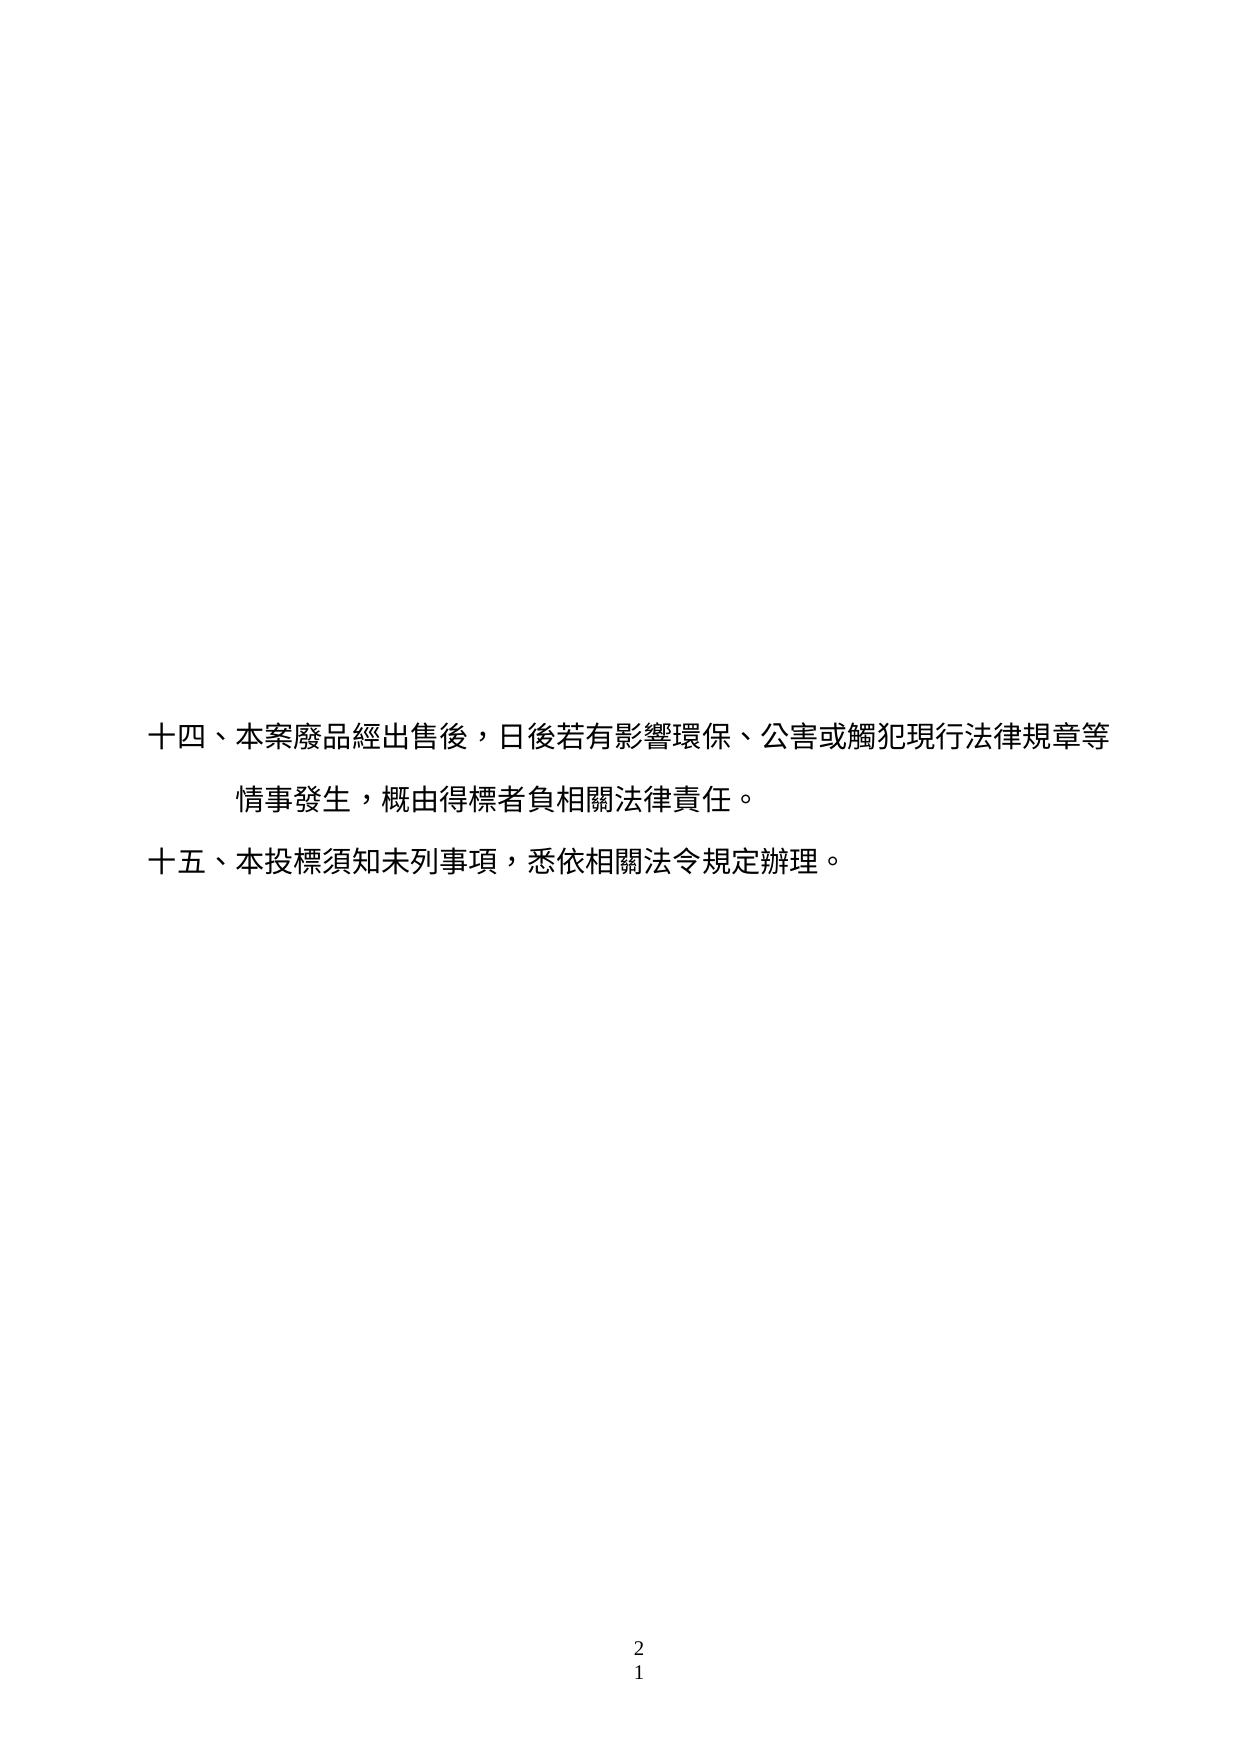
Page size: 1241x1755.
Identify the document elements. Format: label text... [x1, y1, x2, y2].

text 十四、本案廢品經出售後，日後若有影響環保、公害或觸犯現行法律規章等情事發生，概由得標者負相關法律責任。 [148, 693, 1122, 818]
text 十五、本投標須知未列事項，悉依相關法令規定辦理。 [148, 818, 1122, 881]
